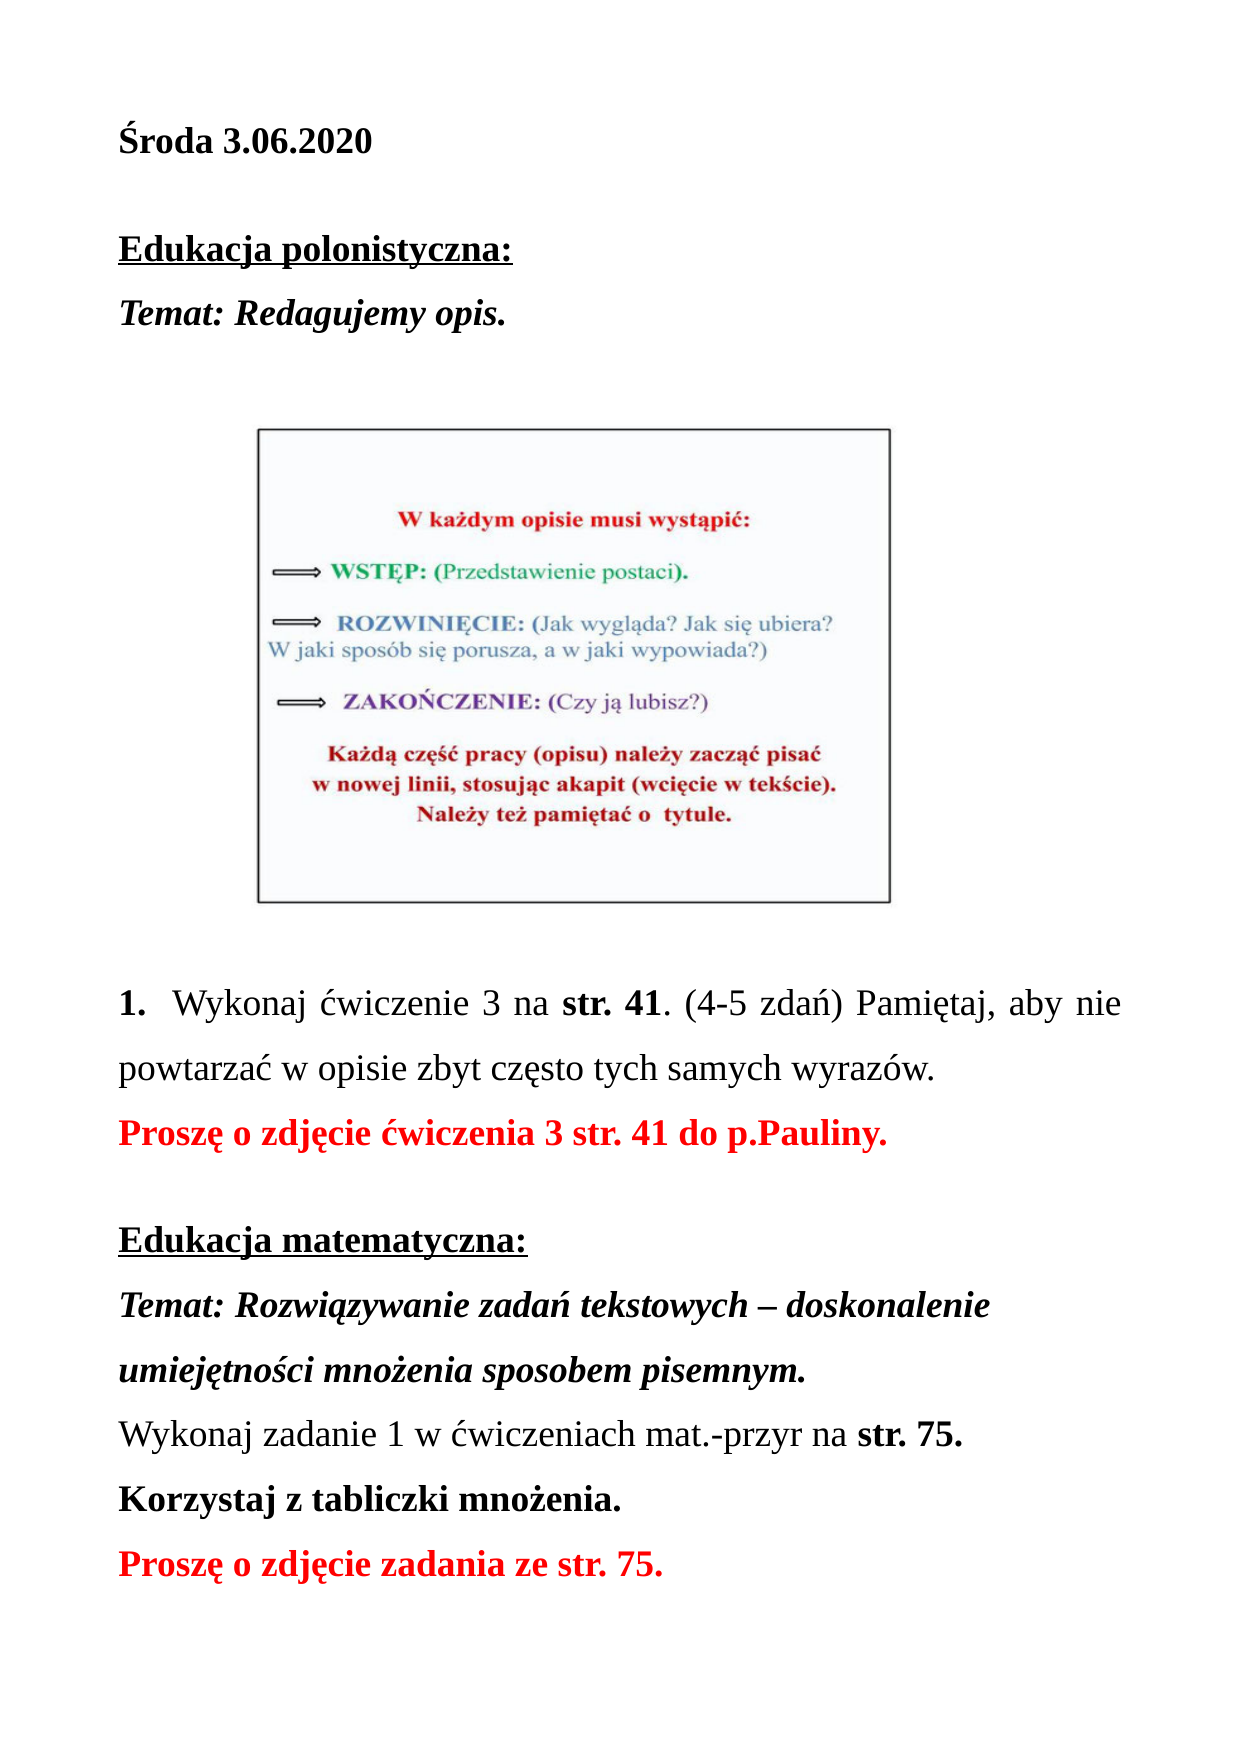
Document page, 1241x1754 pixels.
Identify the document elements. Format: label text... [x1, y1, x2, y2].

text Proszę o zdjęcie ćwiczenia 3 str. 41 do p.Pauliny. [118, 1110, 1122, 1153]
text Edukacja matematyczna: [118, 1218, 1122, 1261]
text Proszę o zdjęcie zadania ze str. 75. [118, 1541, 1122, 1584]
text 1. Wykonaj ćwiczenie 3 na str. 41. (4-5 zdań) Pamiętaj, aby nie powtarzać w opisie zbyt często tych samych wyrazów. [118, 355, 1122, 1088]
text Wykonaj zadanie 1 w ćwiczeniach mat.-przyr na str. 75. Korzystaj z tabliczki mnożenia. [118, 1412, 1122, 1520]
text Edukacja polonistyczna: [118, 226, 1122, 269]
picture [182, 373, 1094, 959]
text Temat: Redagujemy opis. [118, 291, 1122, 334]
text Temat: Rozwiązywanie zadań tekstowych – doskonalenie umiejętności mnożenia sposobem pisemnym. [118, 1282, 1122, 1390]
text Środa 3.06.2020 [118, 118, 1122, 161]
